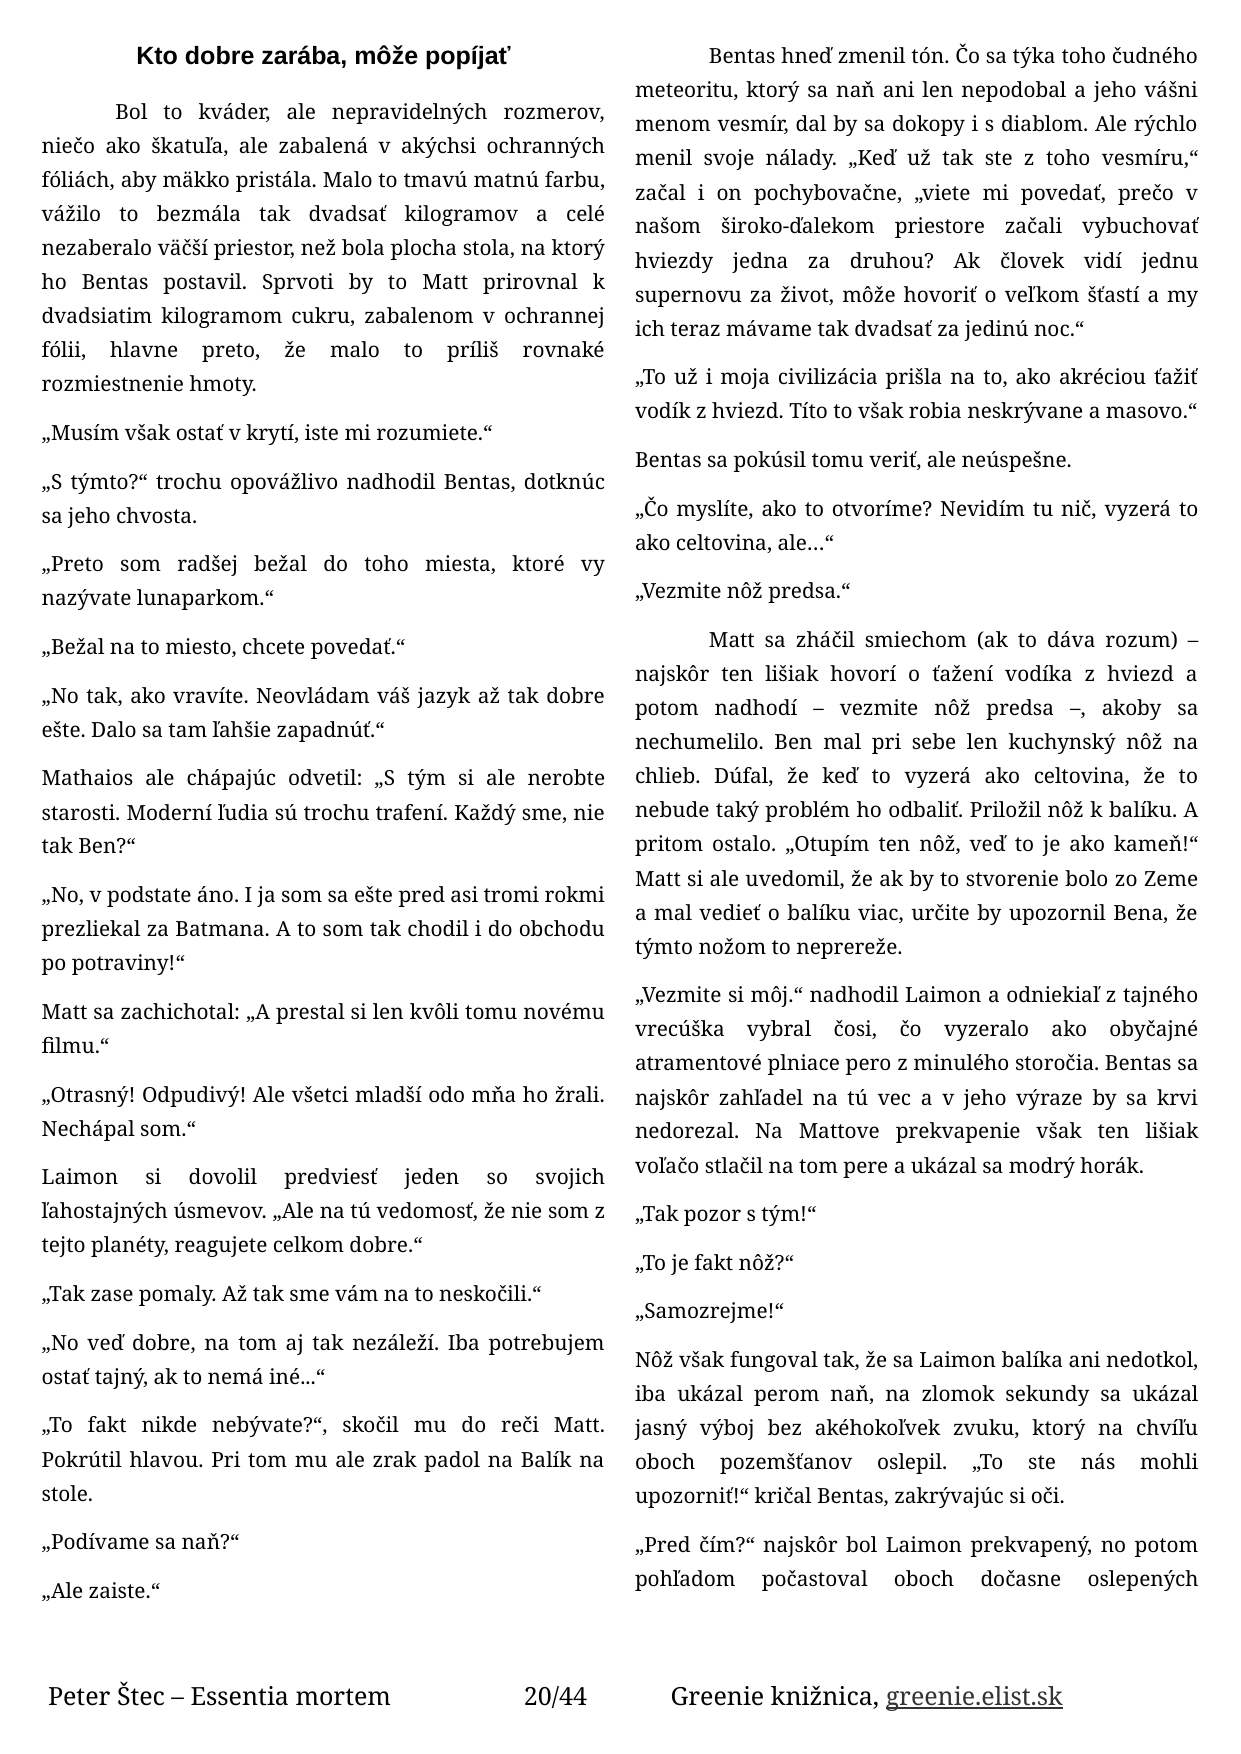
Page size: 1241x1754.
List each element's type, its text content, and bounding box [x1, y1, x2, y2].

text Nôž však fungoval tak, že sa Laimon balíka ani nedotkol, iba ukázal perom naň, na zlomok sekundy sa ukázal jasný výboj bez akéhokoľvek zvuku, ktorý na chvíľu oboch pozemšťanov oslepil. „To ste nás mohli upozorniť!“ kričal Bentas, zakrývajúc si oči. [635, 1345, 1199, 1510]
text „No, v podstate áno. I ja som sa ešte pred asi tromi rokmi prezliekal za Batmana. A to som tak chodil i do obchodu po potraviny!“ [41, 880, 605, 977]
subtitle Kto dobre zarába, môže popíjať [41, 41, 605, 70]
text Matt sa zachichotal: „A prestal si len kvôli tomu novému filmu.“ [41, 997, 605, 1059]
text „Tak zase pomaly. Až tak sme vám na to neskočili.“ [41, 1279, 605, 1308]
text „No tak, ako vravíte. Neovládam váš jazyk až tak dobre ešte. Dalo sa tam ľahšie zapadnúť.“ [41, 681, 605, 743]
text Mathaios ale chápajúc odvetil: „S tým si ale nerobte starosti. Moderní ľudia sú trochu trafení. Každý sme, nie tak Ben?“ [41, 763, 605, 860]
text „To fakt nikde nebývate?“, skočil mu do reči Matt. Pokrútil hlavou. Pri tom mu ale zrak padol na Balík na stole. [41, 1411, 605, 1507]
text „Pred čím?“ najskôr bol Laimon prekvapený, no potom pohľadom počastoval oboch dočasne oslepených [635, 1530, 1199, 1593]
text Matt sa zháčil smiechom (ak to dáva rozum) – najskôr ten lišiak hovorí o ťažení vodíka z hviezd a potom nadhodí – vezmite nôž predsa –, akoby sa nechumelilo. Ben mal pri sebe len kuchynský nôž na chlieb. Dúfal, že keď to vyzerá ako celtovina, že to nebude taký problém ho odbaliť. Priložil nôž k balíku. A pritom ostalo. „Otupím ten nôž, veď to je ako kameň!“ Matt si ale uvedomil, že ak by to stvorenie bolo zo Zeme a mal vedieť o balíku viac, určite by upozornil Bena, že týmto nožom to neprereže. [635, 625, 1199, 960]
text „To už i moja civilizácia prišla na to, ako akréciou ťažiť vodík z hviezd. Títo to však robia neskrývane a masovo.“ [635, 362, 1199, 425]
text „Bežal na to miesto, chcete povedať.“ [41, 632, 605, 661]
text Bentas sa pokúsil tomu veriť, ale neúspešne. [635, 445, 1199, 474]
text „Preto som radšej bežal do toho miesta, ktoré vy nazývate lunaparkom.“ [41, 549, 605, 612]
text „Ale zaiste.“ [41, 1576, 605, 1604]
text „Vezmite nôž predsa.“ [635, 577, 1199, 605]
text „Musím však ostať v krytí, iste mi rozumiete.“ [41, 418, 605, 447]
text „Samozrejme!“ [635, 1297, 1199, 1325]
text „No veď dobre, na tom aj tak nezáleží. Iba potrebujem ostať tajný, ak to nemá iné...“ [41, 1328, 605, 1390]
text „Otrasný! Odpudivý! Ale všetci mladší odo mňa ho žrali. Nechápal som.“ [41, 1080, 605, 1142]
text „Vezmite si môj.“ nadhodil Laimon a odniekiaľ z tajného vrecúška vybral čosi, čo vyzeralo ako obyčajné atramentové plniace pero z minulého storočia. Bentas sa najskôr zahľadel na tú vec a v jeho výraze by sa krvi nedorezal. Na Mattove prekvapenie však ten lišiak voľačo stlačil na tom pere a ukázal sa modrý horák. [635, 980, 1199, 1179]
text Bentas hneď zmenil tón. Čo sa týka toho čudného meteoritu, ktorý sa naň ani len nepodobal a jeho vášni menom vesmír, dal by sa dokopy i s diablom. Ale rýchlo menil svoje nálady. „Keď už tak ste z toho vesmíru,“ začal i on pochybovačne, „viete mi povedať, prečo v našom široko-ďalekom priestore začali vybuchovať hviezdy jedna za druhou? Ak človek vidí jednu supernovu za život, môže hovoriť o veľkom šťastí a my ich teraz mávame tak dvadsať za jedinú noc.“ [635, 41, 1199, 342]
text Laimon si dovolil predviesť jeden so svojich ľahostajných úsmevov. „Ale na tú vedomosť, že nie som z tejto planéty, reagujete celkom dobre.“ [41, 1162, 605, 1259]
text „Čo myslíte, ako to otvoríme? Nevidím tu nič, vyzerá to ako celtovina, ale…“ [635, 494, 1199, 556]
text Bol to kváder, ale nepravidelných rozmerov, niečo ako škatuľa, ale zabalená v akýchsi ochranných fóliách, aby mäkko pristála. Malo to tmavú matnú farbu, vážilo to bezmála tak dvadsať kilogramov a celé nezaberalo väčší priestor, než bola plocha stola, na ktorý ho Bentas postavil. Sprvoti by to Matt prirovnal k dvadsiatim kilogramom cukru, zabalenom v ochrannej fólii, hlavne preto, že malo to príliš rovnaké rozmiestnenie hmoty. [41, 97, 605, 398]
text „Tak pozor s tým!“ [635, 1199, 1199, 1228]
text „S týmto?“ trochu opovážlivo nadhodil Bentas, dotknúc sa jeho chvosta. [41, 467, 605, 529]
text „Podívame sa naň?“ [41, 1527, 605, 1556]
text „To je fakt nôž?“ [635, 1248, 1199, 1276]
